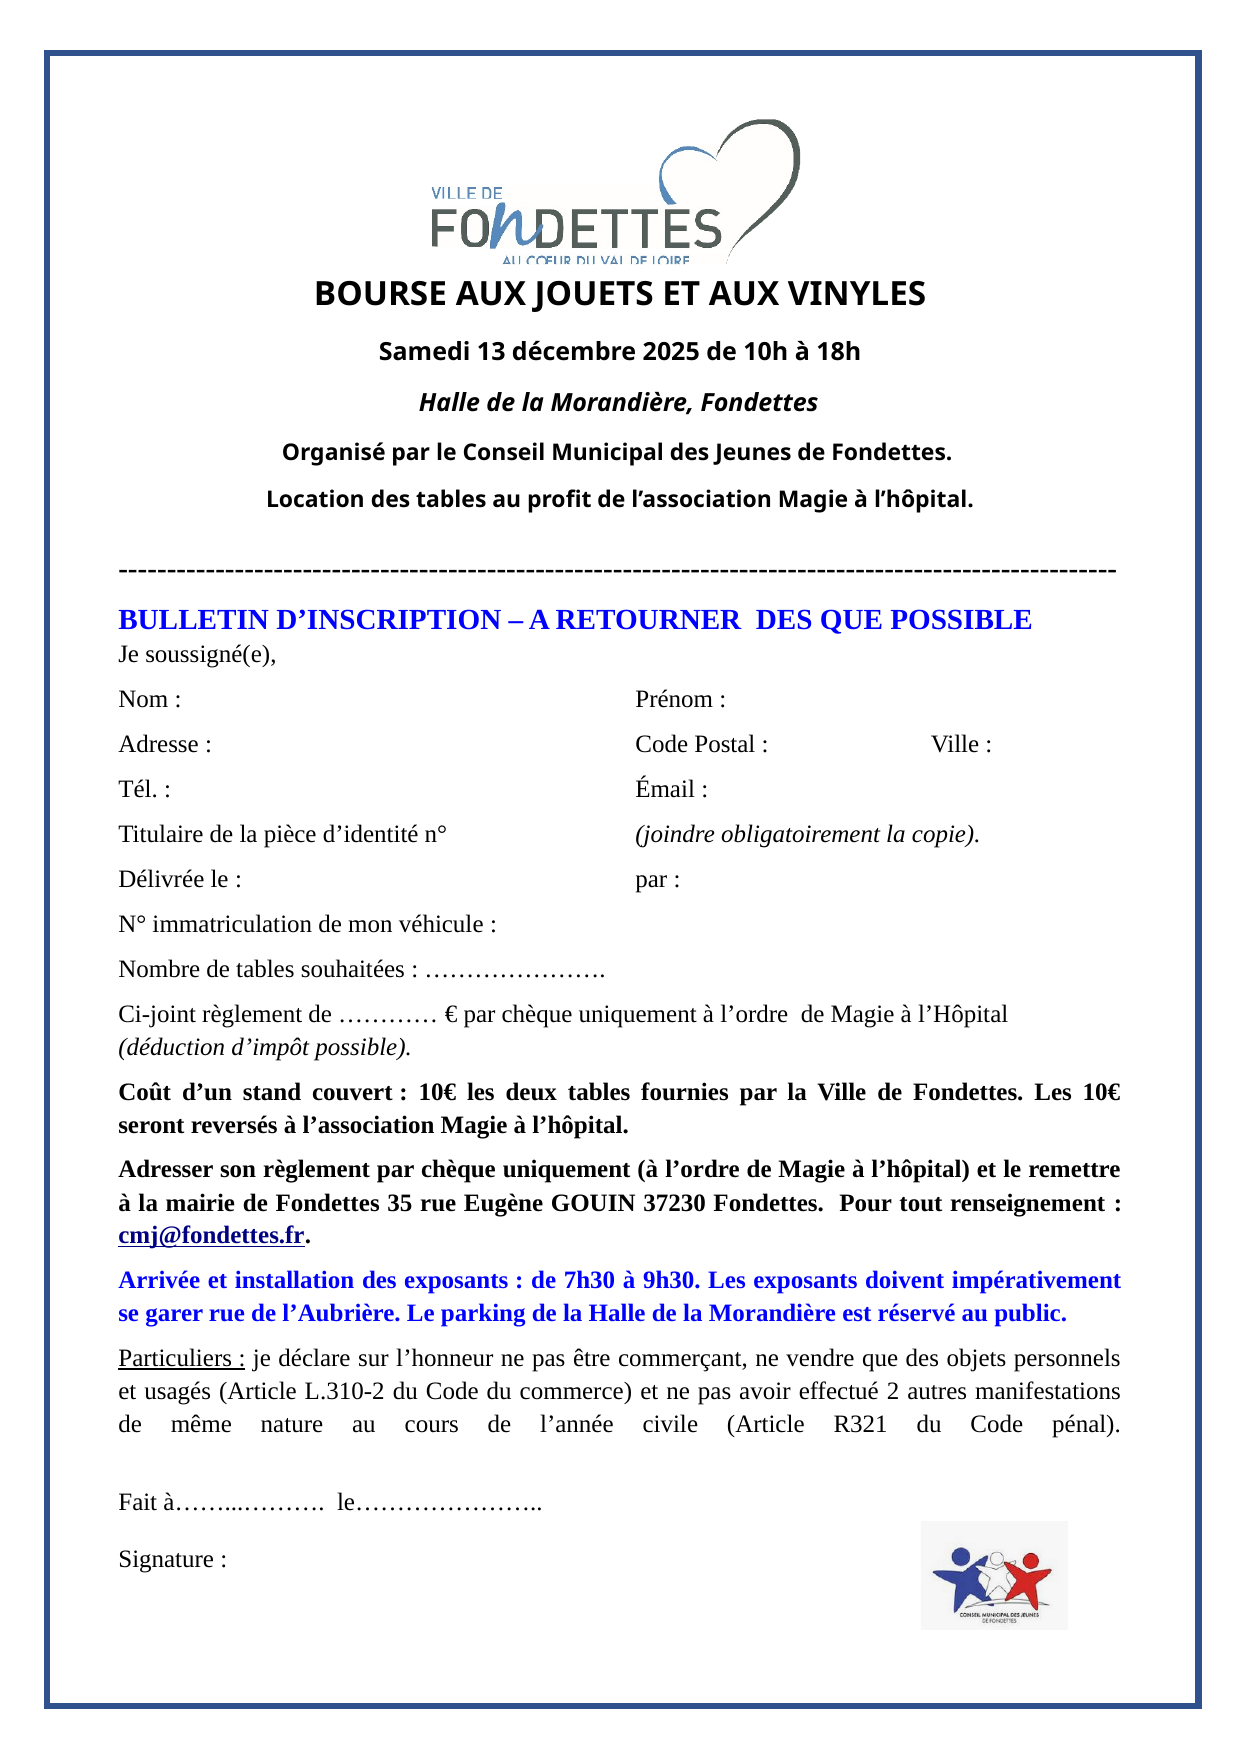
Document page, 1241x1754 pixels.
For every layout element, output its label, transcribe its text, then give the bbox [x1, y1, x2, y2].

text [1069, 1544, 1122, 1573]
text Fait à……...………. le………………….. [118, 1487, 1122, 1516]
text Nombre de tables souhaitées : …………………. [118, 954, 1122, 983]
text Samedi 13 décembre 2025 de 10h à 18h [118, 333, 1122, 367]
text Délivrée le : par : [118, 864, 1122, 893]
text Signature : [118, 1544, 920, 1573]
text Tél. : Émail : [118, 774, 1122, 803]
text Particuliers : je déclare sur l’honneur ne pas être commerçant, ne vendre que des objets personnels et usagés (Article L.310-2 du Code du commerce) et ne pas avoir effectué 2 autres manifestations de même nature au cours de l’année civile (Article R321 du Code pénal). [118, 1343, 1122, 1471]
text Coût d’un stand couvert : 10€ les deux tables fournies par la Ville de Fondettes. Les 10€ seront reversés à l’association Magie à l’hôpital. [118, 1077, 1122, 1138]
text Nom : Prénom : [118, 684, 1122, 713]
text Titulaire de la pièce d’identité n° (joindre obligatoirement la copie). [118, 819, 1122, 848]
text Location des tables au profit de l’association Magie à l’hôpital. [118, 483, 1122, 514]
text Organisé par le Conseil Municipal des Jeunes de Fondettes. [118, 436, 1122, 467]
text Ci-joint règlement de ………… € par chèque uniquement à l’ordre de Magie à l’Hôpital (déduction d’impôt possible). [118, 999, 1122, 1061]
text Adresser son règlement par chèque uniquement (à l’ordre de Magie à l’hôpital) et le remettre à la mairie de Fondettes 35 rue Eugène GOUIN 37230 Fondettes. Pour tout renseignement : cmj@fondettes.fr. [118, 1154, 1122, 1249]
text BOURSE AUX JOUETS ET AUX VINYLES [118, 269, 1122, 315]
text Halle de la Morandière, Fondettes [118, 384, 1122, 418]
text Arrivée et installation des exposants : de 7h30 à 9h30. Les exposants doivent impérativement se garer rue de l’Aubrière. Le parking de la Halle de la Morandière est réservé au public. [118, 1266, 1122, 1327]
picture [920, 1521, 1069, 1630]
text Adresse : Code Postal : Ville : [118, 729, 1122, 758]
text N° immatriculation de mon véhicule : [118, 909, 1122, 938]
text BULLETIN D’INSCRIPTION – A RETOURNER DES QUE POSSIBLE Je soussigné(e), [118, 602, 1122, 668]
text ------------------------------------------------------------------------------------------------------- [118, 551, 1122, 585]
